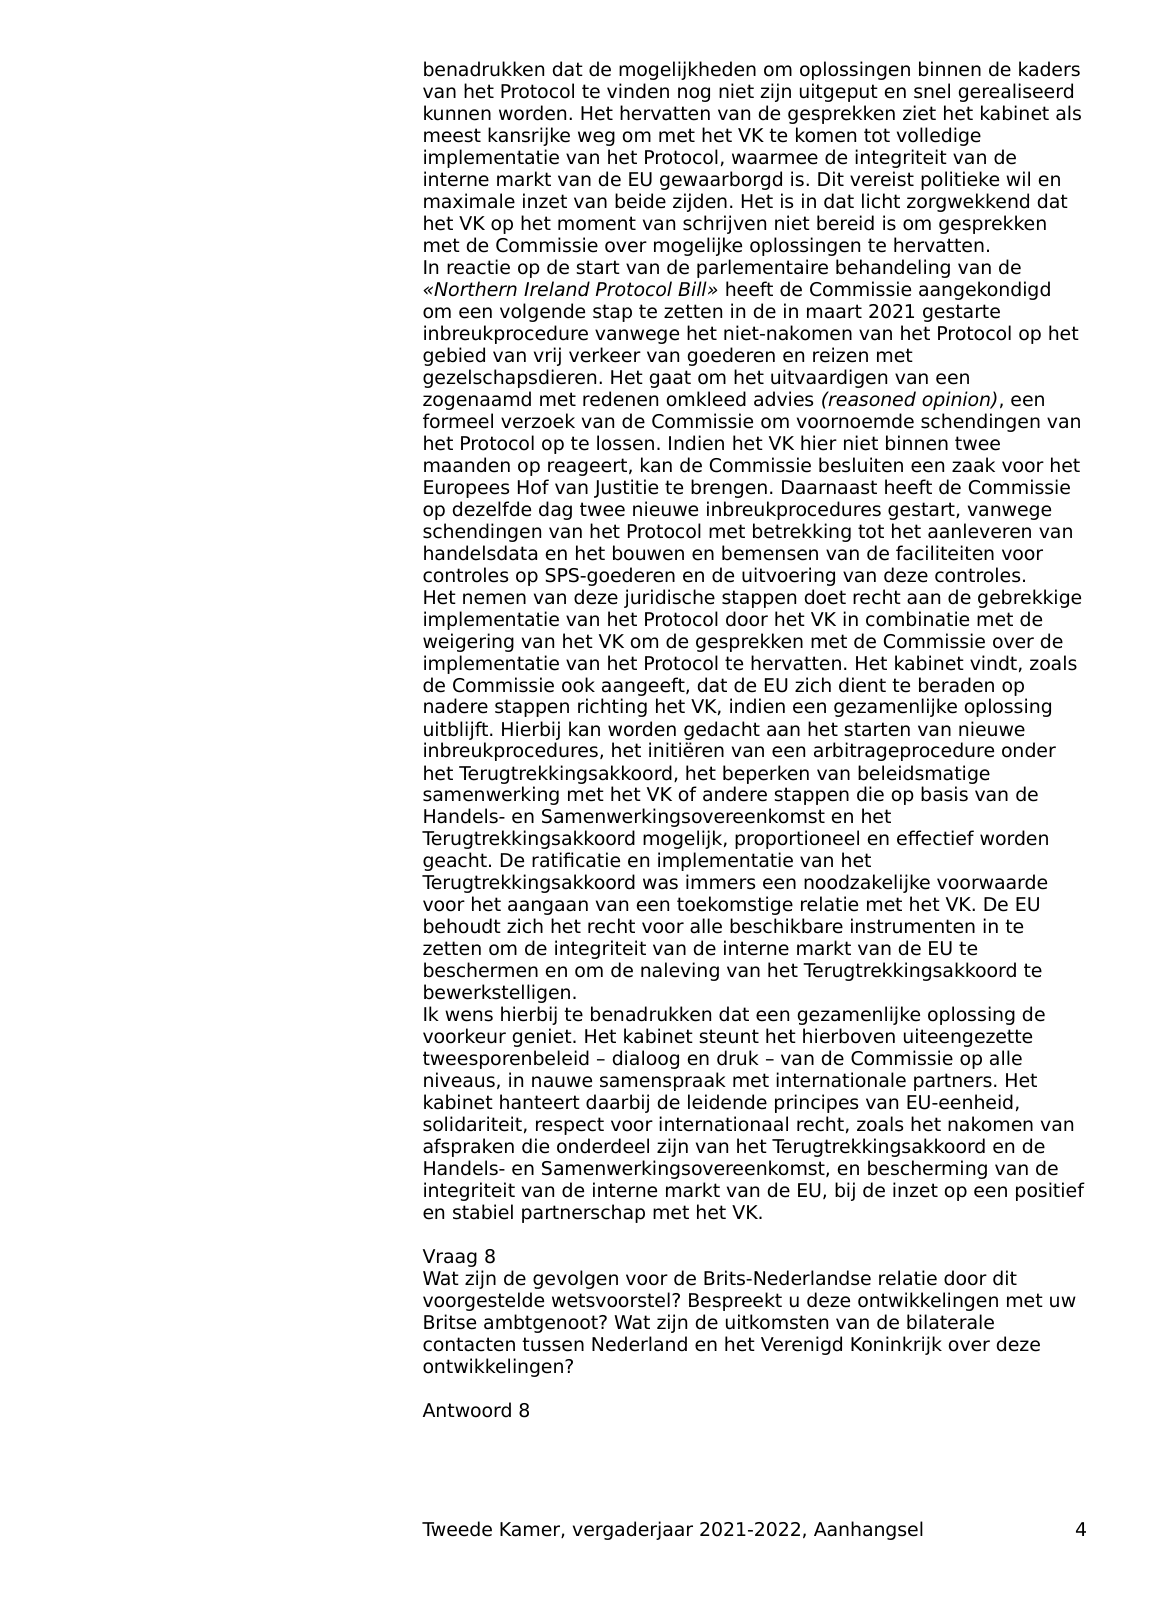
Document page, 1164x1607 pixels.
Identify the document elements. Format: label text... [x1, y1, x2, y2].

text Wat zijn de gevolgen voor de Brits-Nederlandse relatie door dit voorgestelde wetsvoorstel? Bespreekt u deze ontwikkelingen met uw Britse ambtgenoot? Wat zijn de uitkomsten van de bilaterale contacten tussen Nederland en het Verenigd Koninkrijk over deze ontwikkelingen? [422, 1268, 1087, 1378]
text Antwoord 8 [422, 1400, 1087, 1422]
text benadrukken dat de mogelijkheden om oplossingen binnen de kaders van het Protocol te vinden nog niet zijn uitgeput en snel gerealiseerd kunnen worden. Het hervatten van de gesprekken ziet het kabinet als meest kansrijke weg om met het VK te komen tot volledige implementatie van het Protocol, waarmee de integriteit van de interne markt van de EU gewaarborgd is. Dit vereist politieke wil en maximale inzet van beide zijden. Het is in dat licht zorgwekkend dat het VK op het moment van schrijven niet bereid is om gesprekken met de Commissie over mogelijke oplossingen te hervatten. [422, 59, 1087, 257]
text In reactie op de start van de parlementaire behandeling van de «Northern Ireland Protocol Bill» heeft de Commissie aangekondigd om een volgende stap te zetten in de in maart 2021 gestarte inbreukprocedure vanwege het niet-nakomen van het Protocol op het gebied van vrij verkeer van goederen en reizen met gezelschapsdieren. Het gaat om het uitvaardigen van een zogenaamd met redenen omkleed advies (reasoned opinion), een formeel verzoek van de Commissie om voornoemde schendingen van het Protocol op te lossen. Indien het VK hier niet binnen twee maanden op reageert, kan de Commissie besluiten een zaak voor het Europees Hof van Justitie te brengen. Daarnaast heeft de Commissie op dezelfde dag twee nieuwe inbreukprocedures gestart, vanwege schendingen van het Protocol met betrekking tot het aanleveren van handelsdata en het bouwen en bemensen van de faciliteiten voor controles op SPS-goederen en de uitvoering van deze controles. [422, 257, 1087, 587]
text Het nemen van deze juridische stappen doet recht aan de gebrekkige implementatie van het Protocol door het VK in combinatie met de weigering van het VK om de gesprekken met de Commissie over de implementatie van het Protocol te hervatten. Het kabinet vindt, zoals de Commissie ook aangeeft, dat de EU zich dient te beraden op nadere stappen richting het VK, indien een gezamenlijke oplossing uitblijft. Hierbij kan worden gedacht aan het starten van nieuwe inbreukprocedures, het initiëren van een arbitrageprocedure onder het Terugtrekkingsakkoord, het beperken van beleidsmatige samenwerking met het VK of andere stappen die op basis van de Handels- en Samenwerkingsovereenkomst en het Terugtrekkingsakkoord mogelijk, proportioneel en effectief worden geacht. De ratificatie en implementatie van het Terugtrekkingsakkoord was immers een noodzakelijke voorwaarde voor het aangaan van een toekomstige relatie met het VK. De EU behoudt zich het recht voor alle beschikbare instrumenten in te zetten om de integriteit van de interne markt van de EU te beschermen en om de naleving van het Terugtrekkingsakkoord te bewerkstelligen. [422, 587, 1087, 1004]
text Vraag 8 [422, 1246, 1087, 1268]
text Ik wens hierbij te benadrukken dat een gezamenlijke oplossing de voorkeur geniet. Het kabinet steunt het hierboven uiteengezette tweesporenbeleid – dialoog en druk – van de Commissie op alle niveaus, in nauwe samenspraak met internationale partners. Het kabinet hanteert daarbij de leidende principes van EU-eenheid, solidariteit, respect voor internationaal recht, zoals het nakomen van afspraken die onderdeel zijn van het Terugtrekkingsakkoord en de Handels- en Samenwerkingsovereenkomst, en bescherming van de integriteit van de interne markt van de EU, bij de inzet op een positief en stabiel partnerschap met het VK. [422, 1004, 1087, 1224]
